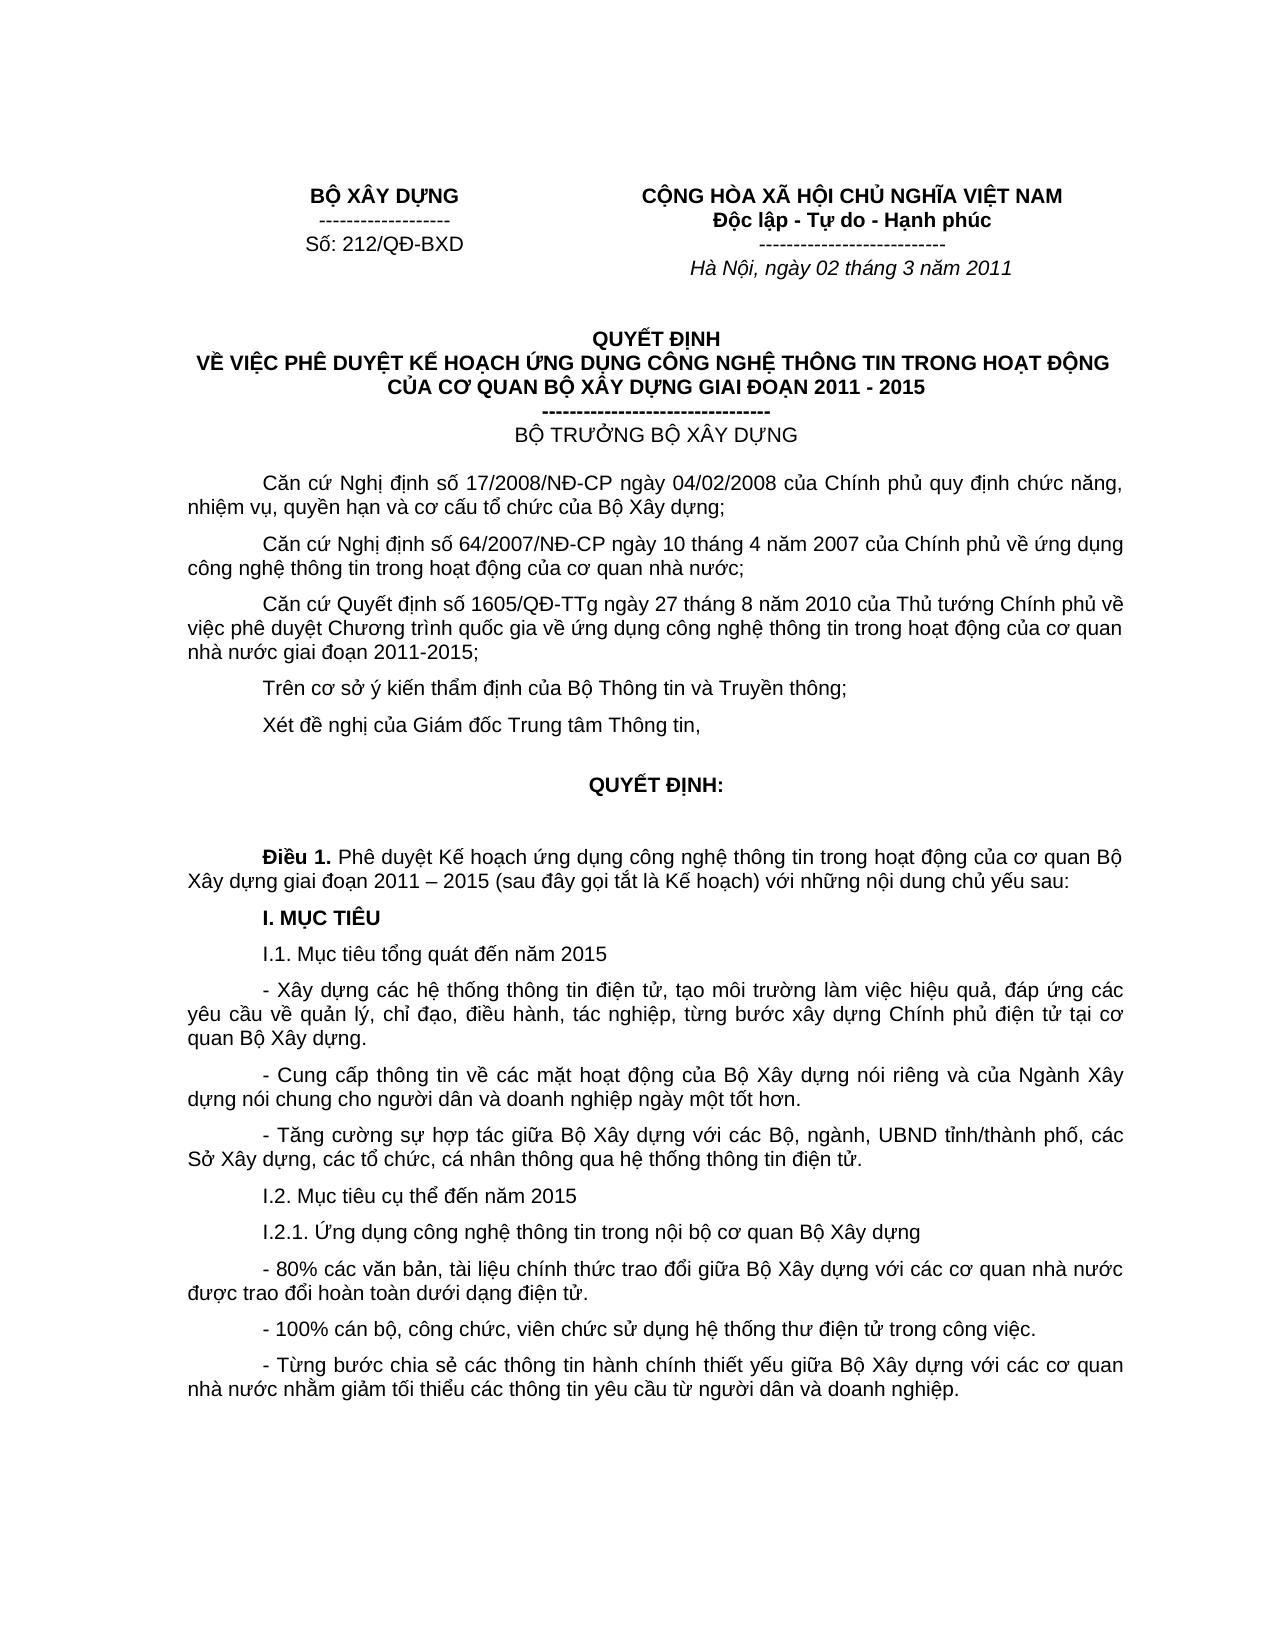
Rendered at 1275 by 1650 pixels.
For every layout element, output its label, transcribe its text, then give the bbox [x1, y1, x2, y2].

text CỦA CƠ QUAN BỘ XÂY DỰNG GIAI ĐOẠN 2011 - 2015 [187, 375, 1125, 399]
text - Xây dựng các hệ thống thông tin điện tử, tạo môi trường làm việc hiệu quả, đáp ứng các yêu cầu về quản lý, chỉ đạo, điều hành, tác nghiệp, từng bước xây dựng Chính phủ điện tử tại cơ quan Bộ Xây dựng. [187, 978, 1125, 1050]
text - Từng bước chia sẻ các thông tin hành chính thiết yếu giữa Bộ Xây dựng với các cơ quan nhà nước nhằm giảm tối thiểu các thông tin yêu cầu từ người dân và doanh nghiệp. [187, 1353, 1125, 1401]
text I.1. Mục tiêu tổng quát đến năm 2015 [187, 942, 1125, 966]
text Trên cơ sở ý kiến thẩm định của Bộ Thông tin và Truyền thông; [187, 676, 1125, 700]
text - 100% cán bộ, công chức, viên chức sử dụng hệ thống thư điện tử trong công việc. [187, 1317, 1125, 1341]
table_header BỘ XÂY DỰNG ------------------- Số: 212/QĐ-BXD [188, 184, 581, 279]
text Căn cứ Nghị định số 64/2007/NĐ-CP ngày 10 tháng 4 năm 2007 của Chính phủ về ứng dụng công nghệ thông tin trong hoạt động của cơ quan nhà nước; [187, 531, 1125, 579]
text Xét đề nghị của Giám đốc Trung tâm Thông tin, [187, 713, 1125, 737]
text QUYẾT ĐỊNH: [187, 773, 1125, 797]
text VỀ VIỆC PHÊ DUYỆT KẾ HOẠCH ỨNG DỤNG CÔNG NGHỆ THÔNG TIN TRONG HOẠT ĐỘNG [187, 351, 1125, 375]
text --------------------------------- [187, 399, 1125, 423]
table_header CỘNG HÒA XÃ HỘI CHỦ NGHĨA VIỆT NAM Độc lập - Tự do - Hạnh phúc --------------------------- Hà Nội, ngày 02 tháng 3 năm 2011 [581, 184, 1123, 279]
text - Tăng cường sự hợp tác giữa Bộ Xây dựng với các Bộ, ngành, UBND tỉnh/thành phố, các Sở Xây dựng, các tổ chức, cá nhân thông qua hệ thống thông tin điện tử. [187, 1123, 1125, 1171]
text - Cung cấp thông tin về các mặt hoạt động của Bộ Xây dựng nói riêng và của Ngành Xây dựng nói chung cho người dân và doanh nghiệp ngày một tốt hơn. [187, 1063, 1125, 1111]
text BỘ TRƯỞNG BỘ XÂY DỰNG [187, 423, 1125, 447]
text I.2.1. Ứng dụng công nghệ thông tin trong nội bộ cơ quan Bộ Xây dựng [187, 1220, 1125, 1244]
text Căn cứ Quyết định số 1605/QĐ-TTg ngày 27 tháng 8 năm 2010 của Thủ tướng Chính phủ về việc phê duyệt Chương trình quốc gia về ứng dụng công nghệ thông tin trong hoạt động của cơ quan nhà nước giai đoạn 2011-2015; [187, 592, 1125, 664]
text I.2. Mục tiêu cụ thể đến năm 2015 [187, 1183, 1125, 1207]
text Căn cứ Nghị định số 17/2008/NĐ-CP ngày 04/02/2008 của Chính phủ quy định chức năng, nhiệm vụ, quyền hạn và cơ cấu tổ chức của Bộ Xây dựng; [187, 471, 1125, 519]
text - 80% các văn bản, tài liệu chính thức trao đổi giữa Bộ Xây dựng với các cơ quan nhà nước được trao đổi hoàn toàn dưới dạng điện tử. [187, 1256, 1125, 1304]
text QUYẾT ĐỊNH [187, 327, 1125, 351]
text I. MỤC TIÊU [187, 905, 1125, 929]
text Điều 1. Phê duyệt Kế hoạch ứng dụng công nghệ thông tin trong hoạt động của cơ quan Bộ Xây dựng giai đoạn 2011 – 2015 (sau đây gọi tắt là Kế hoạch) với những nội dung chủ yếu sau: [187, 845, 1125, 893]
